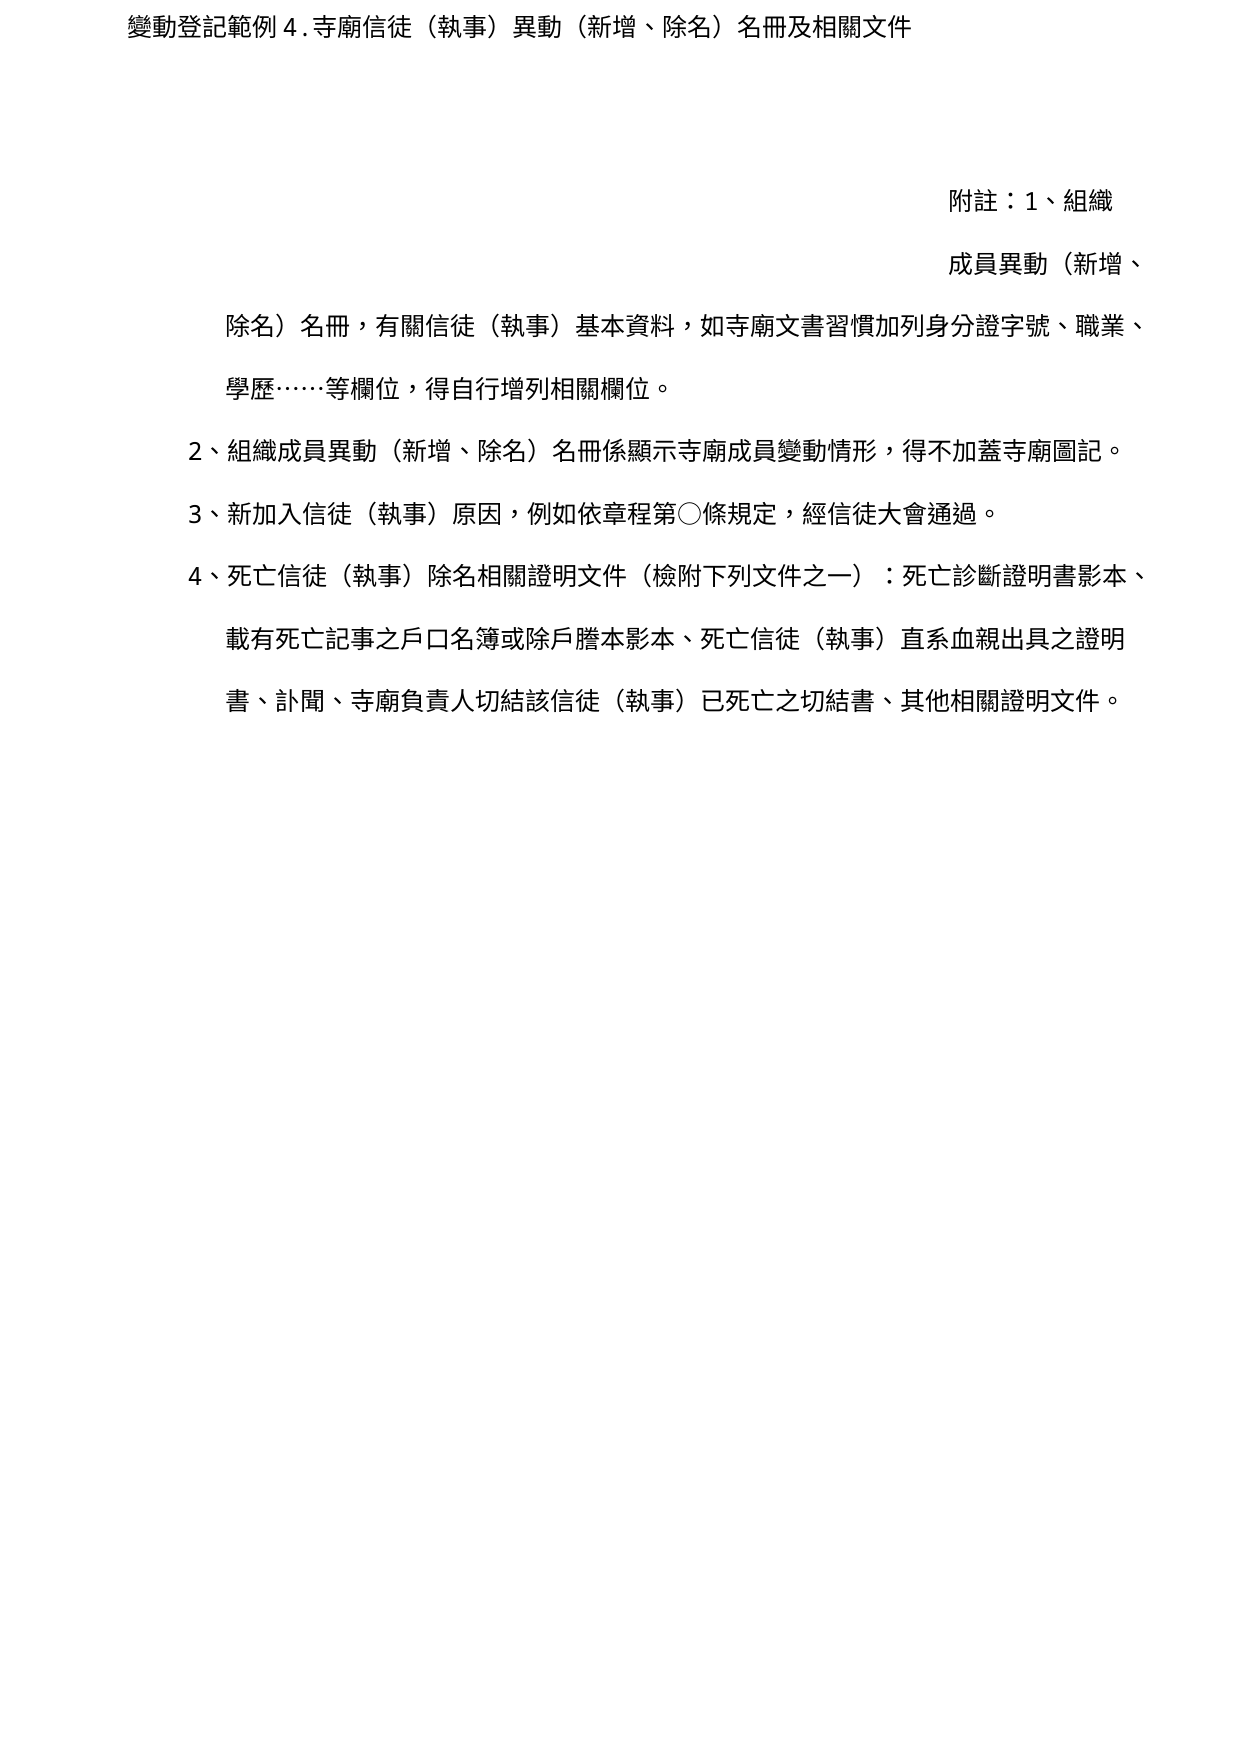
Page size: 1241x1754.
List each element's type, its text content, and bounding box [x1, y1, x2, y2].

text 3、新加入信徒（執事）原因，例如依章程第○條規定，經信徒大會通過。 [187, 471, 1128, 533]
text 4、死亡信徒（執事）除名相關證明文件（檢附下列文件之一）：死亡診斷證明書影本、載有死亡記事之戶口名簿或除戶謄本影本、死亡信徒（執事）直系血親出具之證明書、訃聞、寺廟負責人切結該信徒（執事）已死亡之切結書、其他相關證明文件。 [187, 533, 1128, 721]
text 附註：1、組織成員異動（新增、除名）名冊，有關信徒（執事）基本資料，如寺廟文書習慣加列身分證字號、職業、學歷……等欄位，得自行增列相關欄位。 [112, 0, 1128, 408]
text 2、組織成員異動（新增、除名）名冊係顯示寺廟成員變動情形，得不加蓋寺廟圖記。 [187, 408, 1128, 471]
text 變動登記範例4.寺廟信徒（執事）異動（新增、除名）名冊及相關文件 [127, 7, 933, 44]
